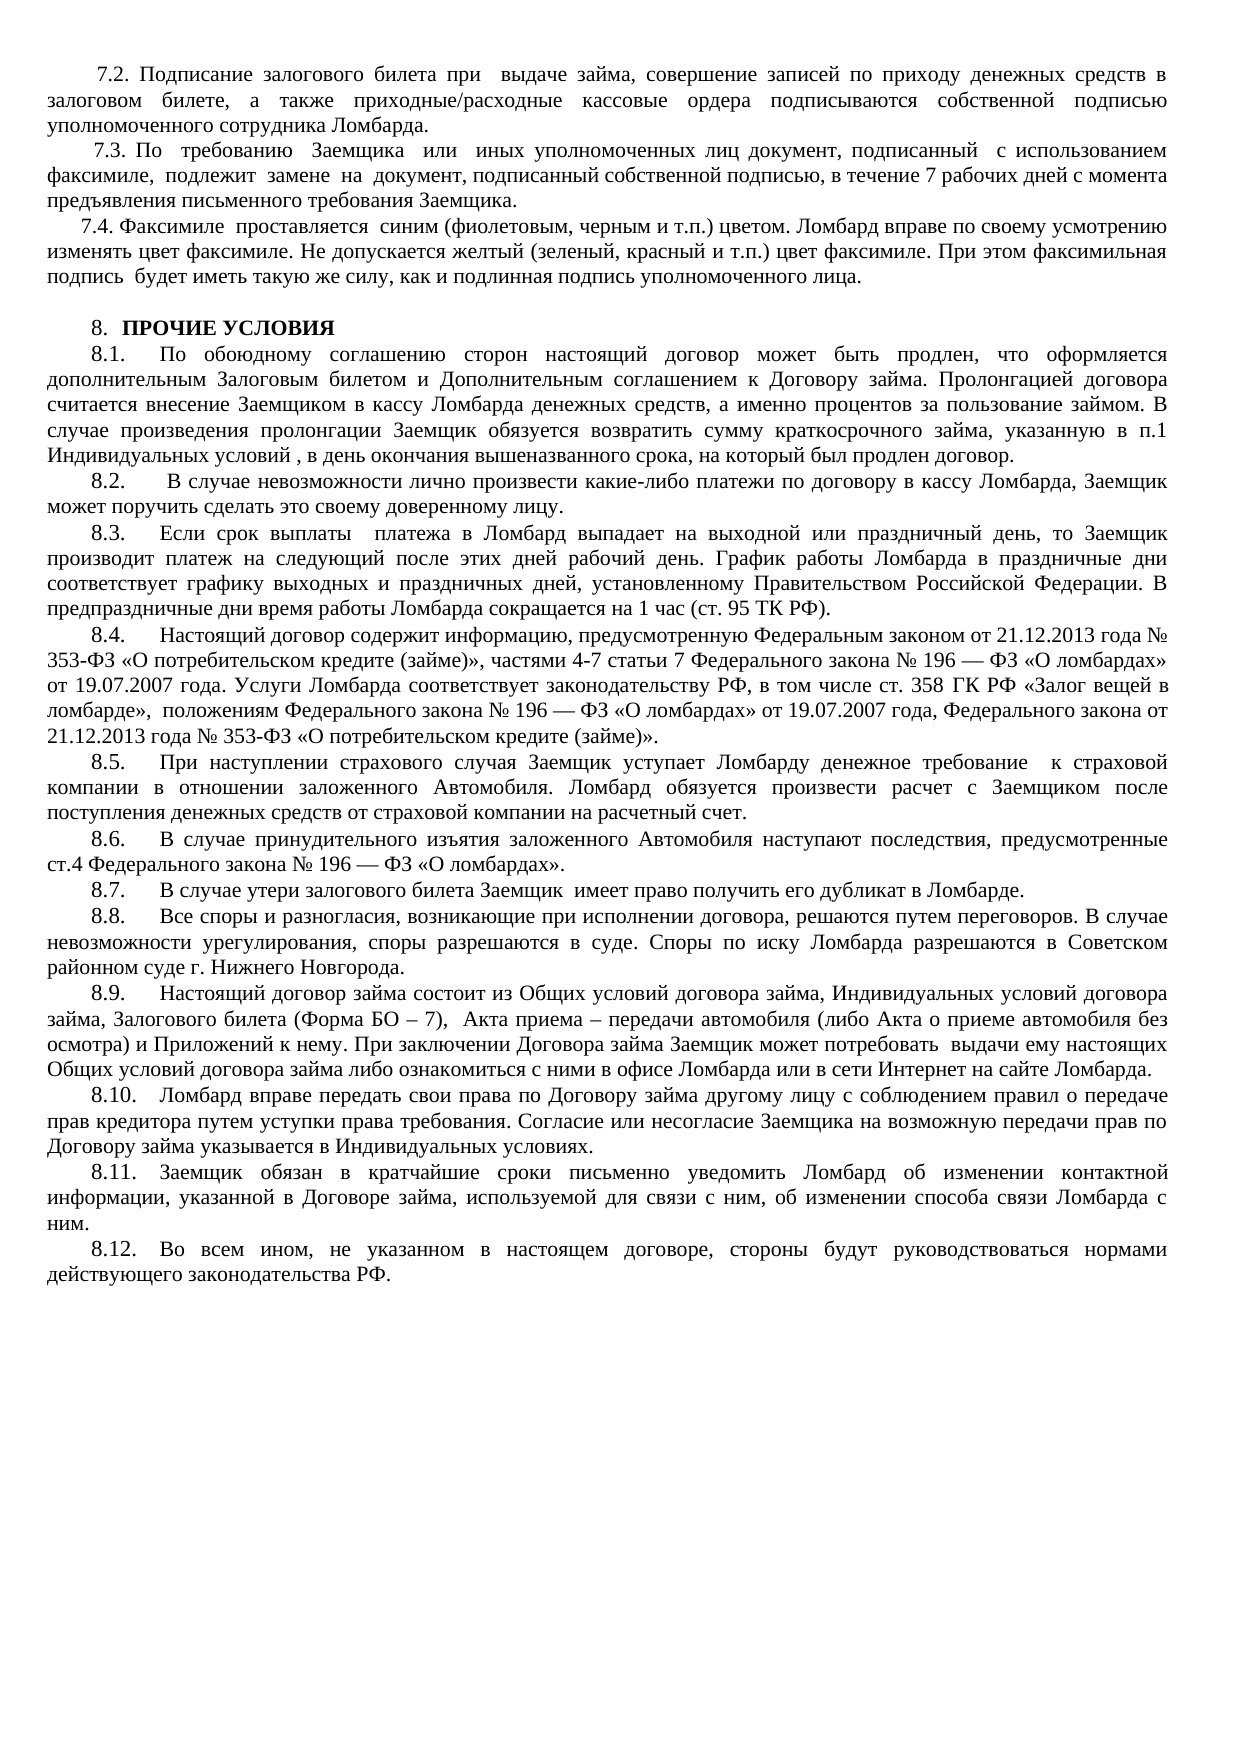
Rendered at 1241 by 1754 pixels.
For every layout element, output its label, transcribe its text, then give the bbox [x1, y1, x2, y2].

text 7.3. По требованию Заемщика или иных уполномоченных лиц документ, подписанный с использованием факсимиле, подлежит замене на документ, подписанный собственной подписью, в течение 7 рабочих дней с момента предъявления письменного требования Заемщика. [47, 137, 1169, 213]
list Настоящий договор содержит информацию, предусмотренную Федеральным законом от 21.12.2013 года № 353-ФЗ «О потребительском кредите (займе)», частями 4-7 статьи 7 Федерального закона № 196 — ФЗ «О ломбардах» от 19.07.2007 года. Услуги Ломбарда соответствует законодательству РФ, в том числе ст. 358 ГК РФ «Залог вещей в ломбарде», положениям Федерального закона № 196 — ФЗ «О ломбардах» от 19.07.2007 года, Федерального закона от 21.12.2013 года № 353-ФЗ «О потребительском кредите (займе)». [47, 621, 1169, 748]
text 7.2. Подписание залогового билета при выдаче займа, совершение записей по приходу денежных средств в залоговом билете, а также приходные/расходные кассовые ордера подписываются собственной подписью уполномоченного сотрудника Ломбарда. [47, 61, 1169, 137]
list Если срок выплаты платежа в Ломбард выпадает на выходной или праздничный день, то Заемщик производит платеж на следующий после этих дней рабочий день. График работы Ломбарда в праздничные дни соответствует графику выходных и праздничных дней, установленному Правительством Российской Федерации. В предпраздничные дни время работы Ломбарда сокращается на 1 час (ст. 95 ТК РФ). [47, 519, 1169, 621]
list Все споры и разногласия, возникающие при исполнении договора, решаются путем переговоров. В случае невозможности урегулирования, споры разрешаются в суде. Споры по иску Ломбарда разрешаются в Советском районном суде г. Нижнего Новгорода. [47, 902, 1169, 979]
list При наступлении страхового случая Заемщик уступает Ломбарду денежное требование к страховой компании в отношении заложенного Автомобиля. Ломбард обязуется произвести расчет с Заемщиком после поступления денежных средств от страховой компании на расчетный счет. [47, 748, 1169, 824]
list прочие условия [47, 313, 1169, 340]
list В случае невозможности лично произвести какие-либо платежи по договору в кассу Ломбарда, Заемщик может поручить сделать это своему доверенному лицу. [47, 467, 1169, 519]
list В случае утери залогового билета Заемщик имеет право получить его дубликат в Ломбарде. [47, 876, 1169, 902]
list Заемщик обязан в кратчайшие сроки письменно уведомить Ломбард об изменении контактной информации, указанной в Договоре займа, используемой для связи с ним, об изменении способа связи Ломбарда с ним. [47, 1158, 1169, 1235]
list В случае принудительного изъятия заложенного Автомобиля наступают последствия, предусмотренные ст.4 Федерального закона № 196 — ФЗ «О ломбардах». [47, 824, 1169, 876]
list Настоящий договор займа состоит из Общих условий договора займа, Индивидуальных условий договора займа, Залогового билета (Форма БО – 7), Акта приема – передачи автомобиля (либо Акта о приеме автомобиля без осмотра) и Приложений к нему. При заключении Договора займа Заемщик может потребовать выдачи ему настоящих Общих условий договора займа либо ознакомиться с ними в офисе Ломбарда или в сети Интернет на сайте Ломбарда. [47, 979, 1169, 1081]
list Ломбард вправе передать свои права по Договору займа другому лицу с соблюдением правил о передаче прав кредитора путем уступки права требования. Согласие или несогласие Заемщика на возможную передачи прав по Договору займа указывается в Индивидуальных условиях. [47, 1081, 1169, 1158]
list По обоюдному соглашению сторон настоящий договор может быть продлен, что оформляется дополнительным Залоговым билетом и Дополнительным соглашением к Договору займа. Пролонгацией договора считается внесение Заемщиком в кассу Ломбарда денежных средств, а именно процентов за пользование займом. В случае произведения пролонгации Заемщик обязуется возвратить сумму краткосрочного займа, указанную в п.1 Индивидуальных условий , в день окончания вышеназванного срока, на который был продлен договор. [47, 340, 1169, 467]
list Во всем ином, не указанном в настоящем договоре, стороны будут руководствоваться нормами действующего законодательства РФ. [47, 1235, 1169, 1286]
text 7.4. Факсимиле проставляется синим (фиолетовым, черным и т.п.) цветом. Ломбард вправе по своему усмотрению изменять цвет факсимиле. Не допускается желтый (зеленый, красный и т.п.) цвет факсимиле. При этом факсимильная подпись будет иметь такую же силу, как и подлинная подпись уполномоченного лица. [47, 213, 1169, 288]
